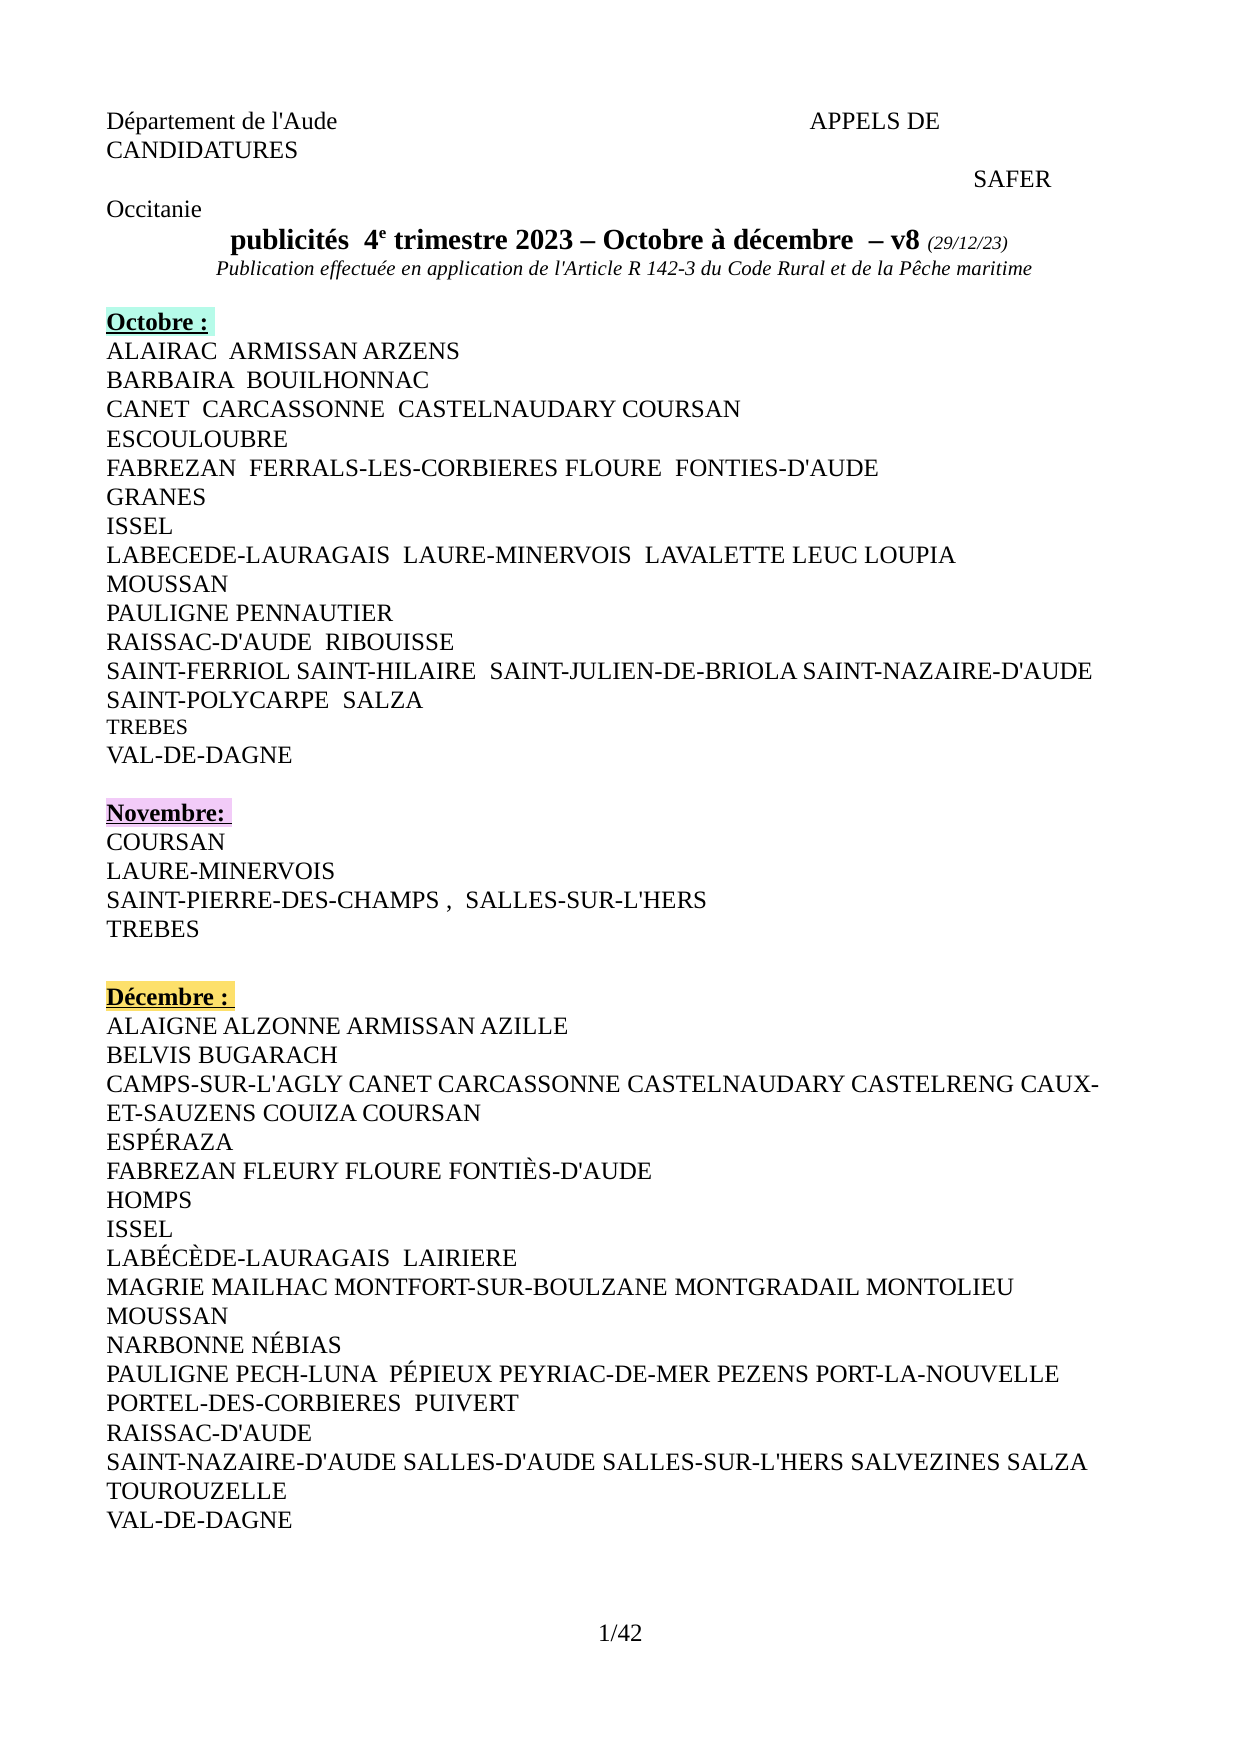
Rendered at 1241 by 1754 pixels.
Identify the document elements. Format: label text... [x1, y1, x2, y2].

text LAURE-MINERVOIS [106, 856, 1134, 885]
text MOUSSAN [106, 569, 1134, 598]
text TREBES [106, 714, 1134, 739]
text BARBAIRA BOUILHONNAC [106, 365, 1134, 394]
text SAINT-NAZAIRE-D'AUDE SALLES-D'AUDE SALLES-SUR-L'HERS SALVEZINES SALZA [106, 1446, 1134, 1476]
text Novembre: [106, 798, 1134, 827]
text SAFER Occitanie [106, 164, 1134, 222]
text ALAIGNE ALZONNE ARMISSAN AZILLE [106, 1011, 1134, 1039]
text MAGRIE MAILHAC MONTFORT-SUR-BOULZANE MONTGRADAIL MONTOLIEU MOUSSAN [106, 1272, 1134, 1330]
text COURSAN [106, 827, 1134, 856]
text Publication effectuée en application de l'Article R 142-3 du Code Rural et de la Pêche maritime [106, 256, 1134, 280]
text TREBES [106, 914, 1134, 943]
text ISSEL [106, 1214, 1134, 1243]
text NARBONNE NÉBIAS [106, 1330, 1134, 1359]
text TOUROUZELLE [106, 1476, 1134, 1504]
text RAISSAC-D'AUDE RIBOUISSE [106, 627, 1134, 656]
text VAL-DE-DAGNE [106, 1504, 1134, 1534]
text BELVIS BUGARACH [106, 1039, 1134, 1069]
text Décembre : [106, 981, 1134, 1011]
text FABREZAN FLEURY FLOURE FONTIÈS-D'AUDE [106, 1156, 1134, 1185]
text LABÉCÈDE-LAURAGAIS LAIRIERE [106, 1243, 1134, 1272]
text CANET CARCASSONNE CASTELNAUDARY COURSAN [106, 394, 1134, 423]
text SAINT-FERRIOL SAINT-HILAIRE SAINT-JULIEN-DE-BRIOLA SAINT-NAZAIRE-D'AUDE SAINT-POLYCARPE SALZA [106, 656, 1134, 714]
text SAINT-PIERRE-DES-CHAMPS , SALLES-SUR-L'HERS [106, 885, 1134, 914]
text ESPÉRAZA [106, 1127, 1134, 1156]
text FABREZAN FERRALS-LES-CORBIERES FLOURE FONTIES-D'AUDE [106, 452, 1134, 482]
text Département de l'Aude APPELS DE CANDIDATURES [106, 106, 1134, 164]
text CAMPS-SUR-L'AGLY CANET CARCASSONNE CASTELNAUDARY CASTELRENG CAUX-ET-SAUZENS COUIZA COURSAN [106, 1069, 1134, 1127]
text HOMPS [106, 1185, 1134, 1214]
text LABECEDE-LAURAGAIS LAURE-MINERVOIS LAVALETTE LEUC LOUPIA [106, 540, 1134, 569]
text GRANES [106, 482, 1134, 511]
text Octobre : [106, 307, 1134, 336]
text PAULIGNE PECH-LUNA PÉPIEUX PEYRIAC-DE-MER PEZENS PORT-LA-NOUVELLE PORTEL-DES-CORBIERES PUIVERT [106, 1359, 1134, 1417]
text ISSEL [106, 511, 1134, 540]
text publicités 4e trimestre 2023 – Octobre à décembre – v8 (29/12/23) [106, 222, 1134, 256]
text RAISSAC-D'AUDE [106, 1417, 1134, 1446]
text VAL-DE-DAGNE [106, 739, 1134, 769]
text ALAIRAC ARMISSAN ARZENS [106, 336, 1134, 365]
text ESCOULOUBRE [106, 423, 1134, 452]
text PAULIGNE PENNAUTIER [106, 598, 1134, 627]
